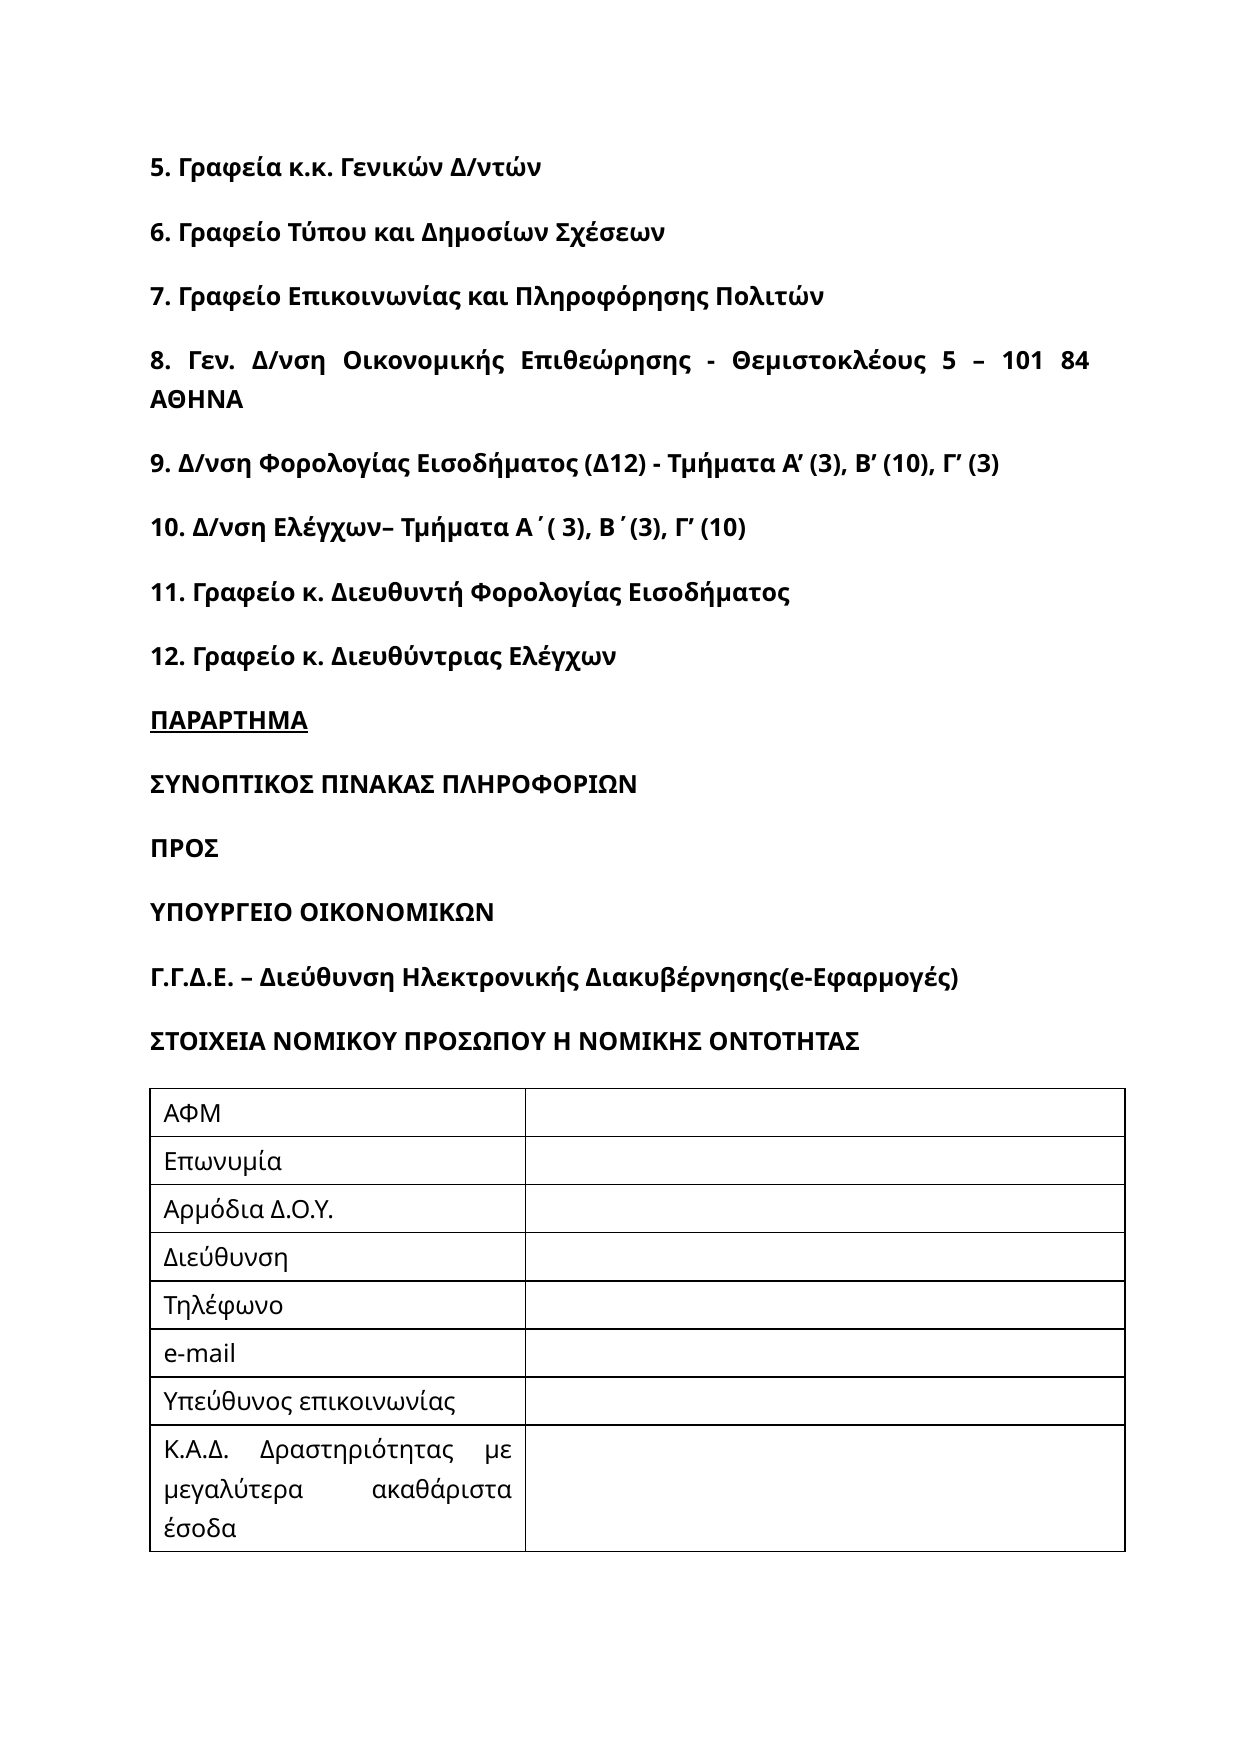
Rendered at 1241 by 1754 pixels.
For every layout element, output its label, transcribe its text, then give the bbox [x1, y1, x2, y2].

table_cell [526, 1330, 1124, 1376]
table_cell Υπεύθυνος επικοινωνίας [151, 1378, 525, 1424]
text ΣΤΟΙΧΕΙΑ NOMIKOY ΠΡΟΣΩΠΟΥ Η ΝΟΜΙΚΗΣ ΟΝΤΟΤΗΤΑΣ [150, 1023, 1090, 1057]
text ΠΡΟΣ [150, 831, 1090, 865]
table_cell [526, 1282, 1124, 1328]
table_cell Επωνυμία [151, 1137, 525, 1184]
table_header [526, 1089, 1124, 1136]
table_cell [526, 1378, 1124, 1424]
text 8. Γεν. Δ/νση Οικονομικής Επιθεώρησης - Θεμιστοκλέους 5 – 101 84 ΑΘΗΝΑ [150, 342, 1090, 416]
table_cell [526, 1185, 1124, 1232]
table_header ΑΦΜ [151, 1089, 525, 1136]
table_cell Κ.Α.Δ. Δραστηριότητας με μεγαλύτερα ακαθάριστα έσοδα [151, 1426, 525, 1551]
text 11. Γραφείο κ. Διευθυντή Φορολογίας Εισοδήματος [150, 574, 1090, 608]
text 7. Γραφείο Επικοινωνίας και Πληροφόρησης Πολιτών [150, 278, 1090, 312]
table_cell e-mail [151, 1330, 525, 1376]
text 12. Γραφείο κ. Διευθύντριας Ελέγχων [150, 638, 1090, 672]
table_cell Αρμόδια Δ.Ο.Υ. [151, 1185, 525, 1232]
table_cell [526, 1426, 1124, 1551]
table_cell [526, 1233, 1124, 1280]
text ΥΠΟΥΡΓΕΙΟ ΟΙΚΟΝΟΜΙΚΩΝ [150, 895, 1090, 929]
text 6. Γραφείο Τύπου και Δημοσίων Σχέσεων [150, 214, 1090, 248]
text ΣΥΝΟΠΤΙΚΟΣ ΠΙΝΑΚΑΣ ΠΛΗΡΟΦΟΡΙΩΝ [150, 767, 1090, 801]
table_cell [526, 1137, 1124, 1184]
text 10. Δ/νση Ελέγχων– Τμήματα Α΄( 3), Β΄(3), Γ’ (10) [150, 510, 1090, 544]
table_cell Διεύθυνση [151, 1233, 525, 1280]
text ΠΑΡΑΡΤΗΜΑ [150, 702, 1090, 737]
text 9. Δ/νση Φορολογίας Εισοδήματος (Δ12) - Τμήματα Α’ (3), Β’ (10), Γ’ (3) [150, 446, 1090, 480]
text 5. Γραφεία κ.κ. Γενικών Δ/ντών [150, 150, 1090, 184]
table_cell Τηλέφωνο [151, 1282, 525, 1328]
text Γ.Γ.Δ.Ε. – Διεύθυνση Ηλεκτρονικής Διακυβέρνησης(e-Εφαρμογές) [150, 959, 1090, 993]
